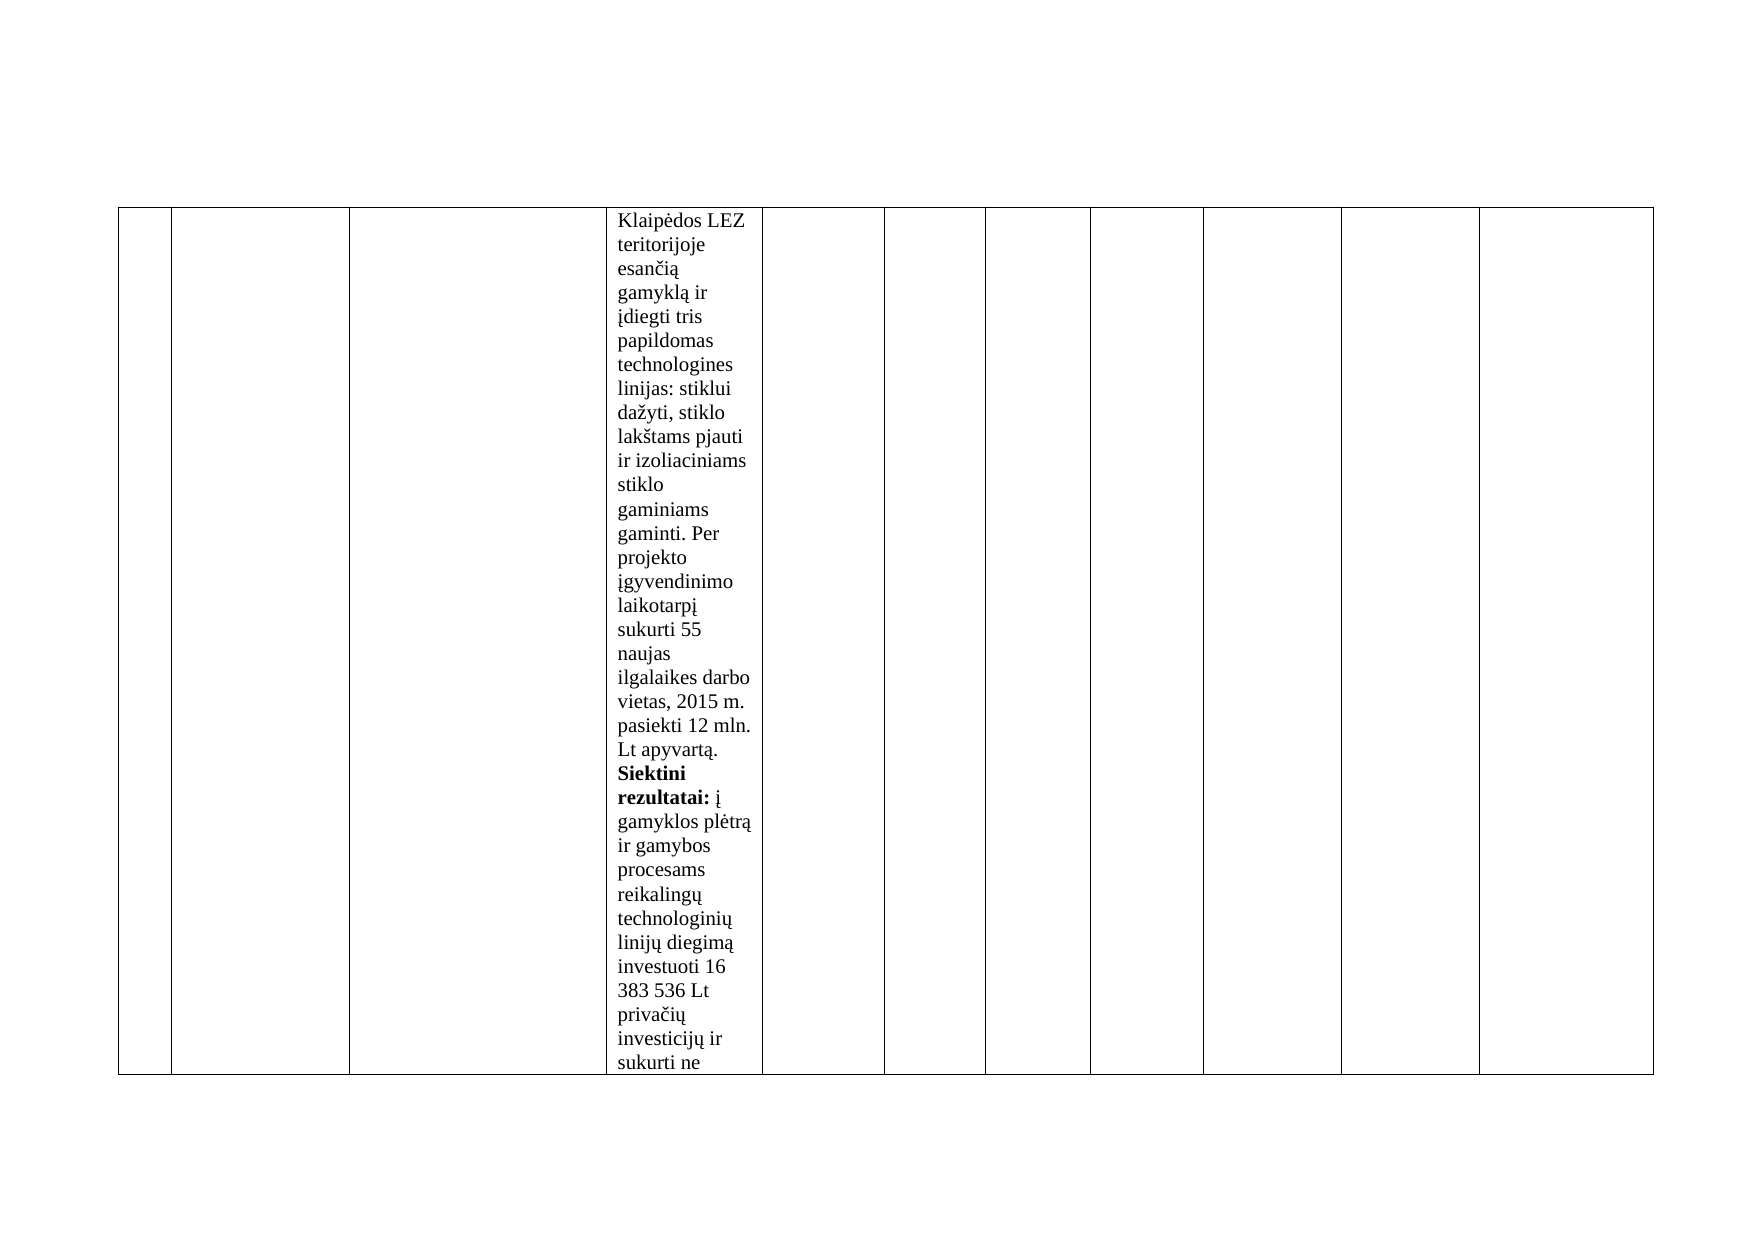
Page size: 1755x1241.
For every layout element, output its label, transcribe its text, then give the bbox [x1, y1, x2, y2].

table_cell [1091, 208, 1203, 1074]
table_cell [1204, 208, 1341, 1074]
table_cell [763, 208, 884, 1074]
table_cell [119, 208, 171, 1074]
table_cell [885, 208, 985, 1074]
table_cell - [986, 208, 1090, 1074]
table_cell [1480, 208, 1653, 1074]
table_cell [350, 208, 606, 1074]
table_cell [1342, 208, 1479, 1074]
table_cell Klaipėdos LEZ teritorijoje esančią gamyklą ir įdiegti tris papildomas technologines linijas: stiklui dažyti, stiklo lakštams pjauti ir izoliaciniams stiklo gaminiams gaminti. Per projekto įgyvendinimo laikotarpį sukurti 55 naujas ilgalaikes darbo vietas, 2015 m. pasiekti 12 mln. Lt apyvartą. Siektini rezultatai: į gamyklos plėtrą ir gamybos procesams reikalingų technologinių linijų diegimą investuoti 16 383 536 Lt privačių investicijų ir sukurti ne [607, 208, 762, 1074]
table_cell [172, 208, 349, 1074]
